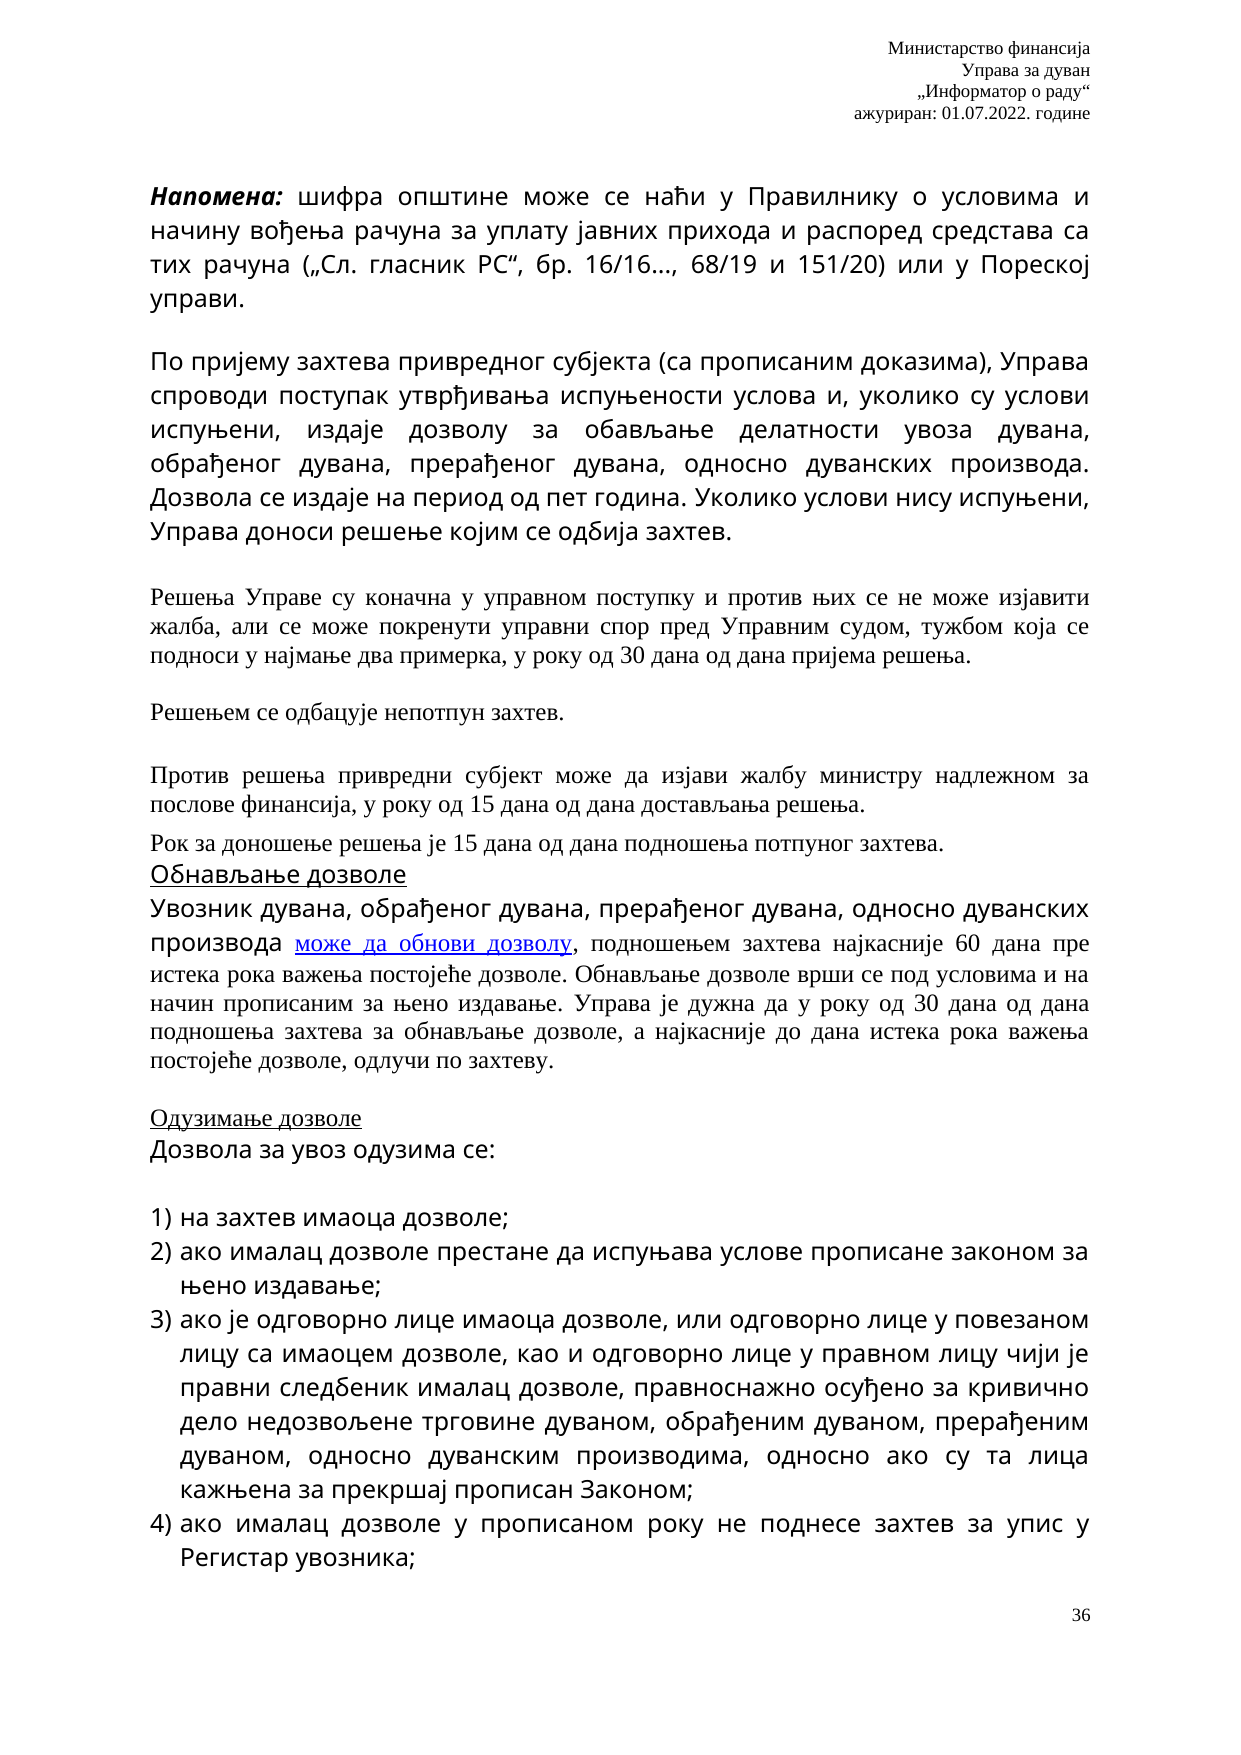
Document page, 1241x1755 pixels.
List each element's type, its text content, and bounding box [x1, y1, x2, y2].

text Решења Управе су коначна у управном поступку и против њих се не може изјавити жалба, али се може покренути управни спор пред Управним судом, тужбом која се подноси у најмање два примерка, у року од 30 дана од дана пријема решења. [150, 582, 1090, 668]
text По пријему захтева привредног субјекта (са прописаним доказима), Управа спроводи поступак утврђивања испуњености услова и, уколико су услови испуњени, издаје дозволу за обављање делатности увоза дувана, обрађеног дувана, прерађеног дувана, односно дуванских производа. Дозвола се издаје на период од пет година. Уколико услови нису испуњени, Управа доноси решење којим се одбија захтев. [150, 344, 1090, 548]
list на захтев имаоца дозволе; [150, 1199, 1090, 1233]
text Напомена: шифра општине може се наћи у Правилнику о условима и начину вођења рачуна за уплату јавних прихода и распоред средстава са тих рачуна („Сл. гласник РС“, бр. 16/16..., 68/19 и 151/20) или у Пореској управи. [150, 179, 1090, 315]
text Рок за доношење решења је 15 дана од дана подношења потпуног захтева. [150, 828, 1090, 857]
text Решењем се одбацује непотпун захтев. [150, 697, 1090, 726]
list ако ималац дозволе престане да испуњава услове прописане законом за њено издавање; [150, 1233, 1090, 1302]
text Одузимање дозволе [150, 1103, 1090, 1131]
list ако ималац дозволе у прописаном року не поднесе захтев за упис у Регистар увозника; [150, 1506, 1090, 1574]
list ако је одговорно лице имаоца дозволе, или одговорно лице у повезаном лицу са имаоцем дозволе, као и одговорно лице у правном лицу чији је правни следбеник ималац дозволе, правноснажно осуђено за кривично дело недозвољене трговине дуваном, обрађеним дуваном, прерађеним дуваном, односно дуванским производима, односно ако су та лица кажњена за прекршај прописан Законом; [150, 1302, 1090, 1506]
text Против решења привредни субјект може да изјави жалбу министру надлежном за послове финансија, у року од 15 дана од дана достављања решења. [150, 760, 1090, 817]
text Обнављање дозволе [150, 857, 1090, 891]
text Дозвола за увоз одузима се: [150, 1131, 1090, 1165]
text Увозник дувана, обрађеног дувана, прерађеног дувана, односно дуванских производа може да обнови дозволу, подношењем захтева најкасније 60 дана пре истека рока важења постојеће дозволе. Обнављање дозволе врши се под условима и на начин прописаним за њено издавање. Управа је дужна да у року од 30 дана од дана подношења захтева за обнављање дозволе, а најкасније до дана истека рока важења постојеће дозволе, одлучи по захтеву. [150, 891, 1090, 1074]
